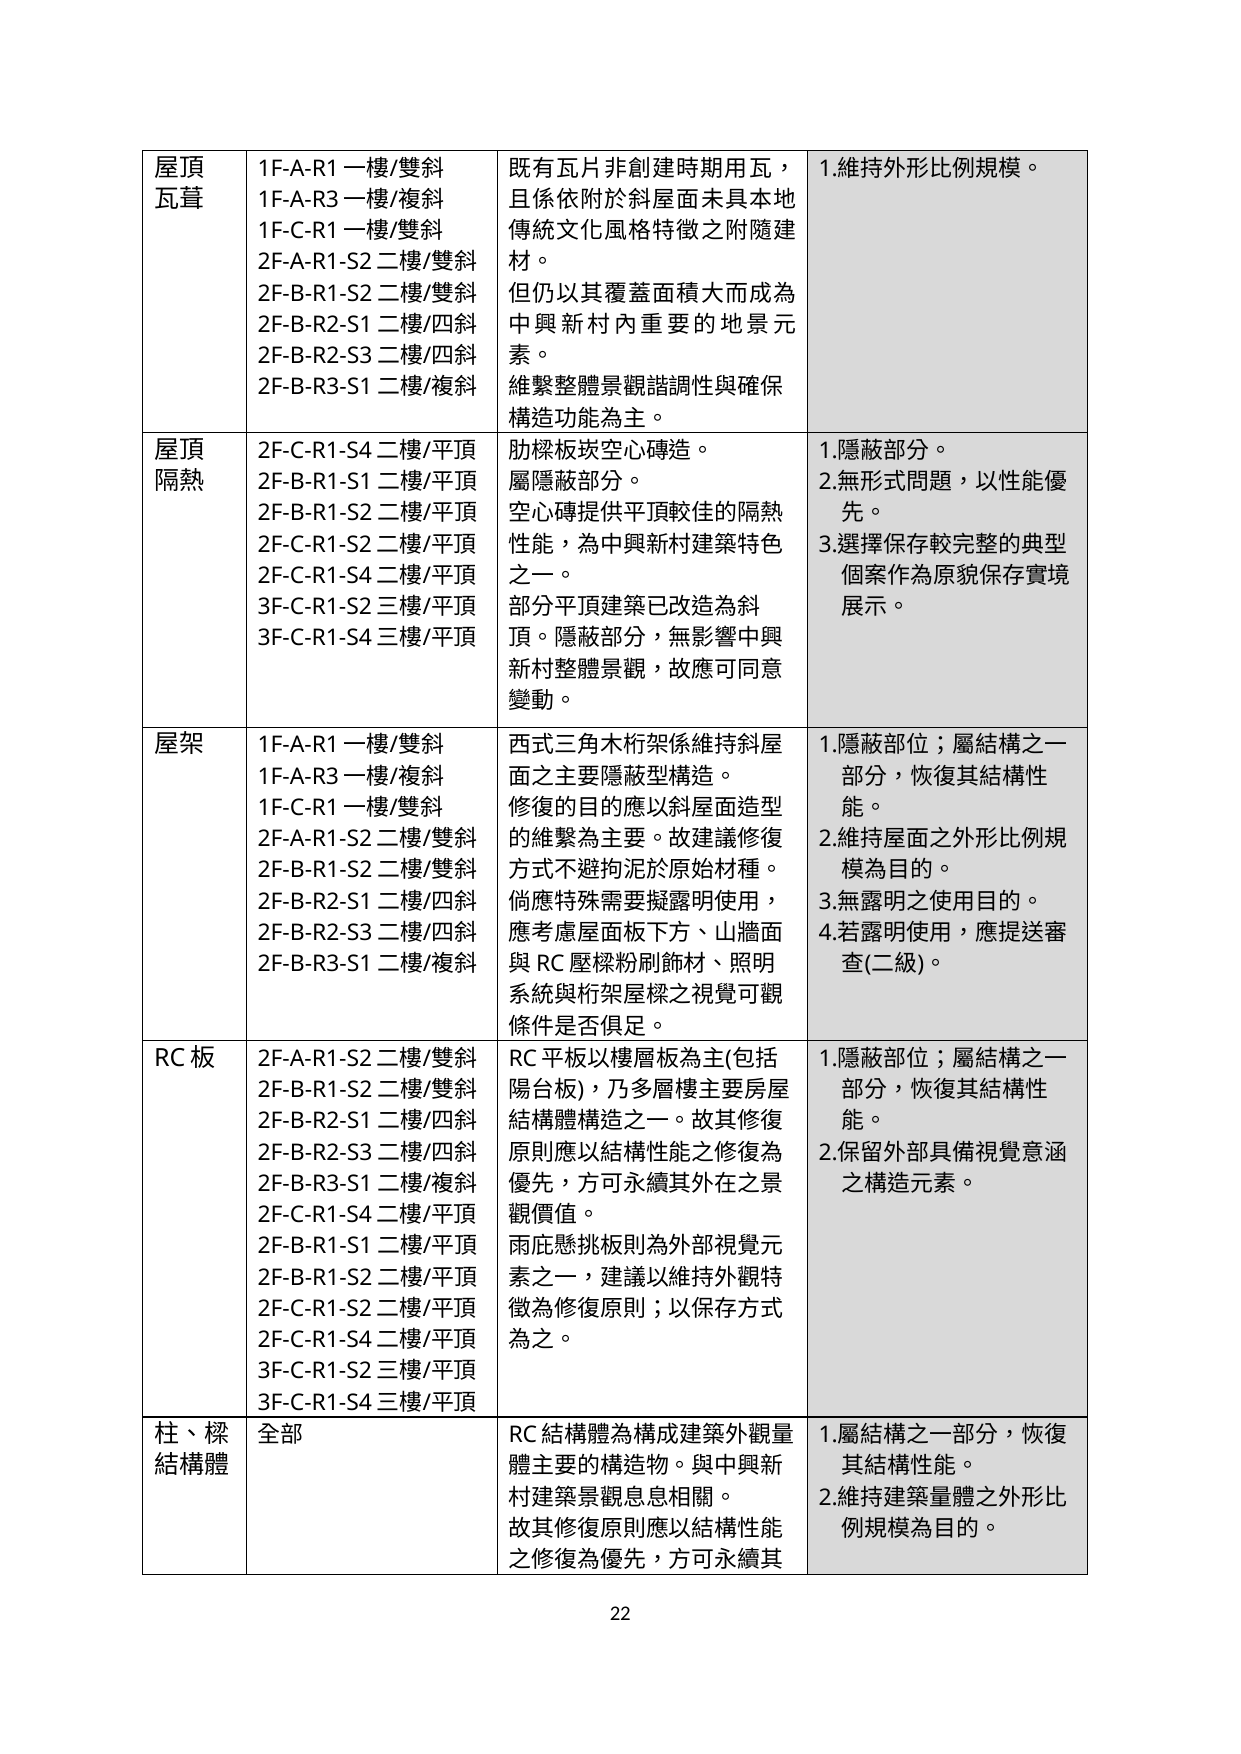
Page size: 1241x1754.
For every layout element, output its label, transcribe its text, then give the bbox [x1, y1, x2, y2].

table_cell 柱、樑 結構體 [143, 1418, 246, 1574]
table_cell 1.屬結構之一部分，恢復其結構性能。 2.維持建築量體之外形比例規模為目的。 [808, 1418, 1087, 1574]
table_cell 1.維持外形比例規模。 [808, 151, 1087, 432]
table_cell 屋架 [143, 728, 246, 1040]
table_cell 2F-A-R1-S2二樓/雙斜 2F-B-R1-S2二樓/雙斜 2F-B-R2-S1二樓/四斜 2F-B-R2-S3二樓/四斜 2F-B-R3-S1二樓/複斜 2F-C-R1-S4二樓/平頂 2F-B-R1-S1二樓/平頂 2F-B-R1-S2二樓/平頂 2F-C-R1-S2二樓/平頂 2F-C-R1-S4二樓/平頂 3F-C-R1-S2三樓/平頂 3F-C-R1-S4三樓/平頂 [247, 1041, 497, 1416]
table_cell 1F-A-R1一樓/雙斜 1F-A-R3一樓/複斜 1F-C-R1一樓/雙斜 2F-A-R1-S2二樓/雙斜 2F-B-R1-S2二樓/雙斜 2F-B-R2-S1二樓/四斜 2F-B-R2-S3二樓/四斜 2F-B-R3-S1二樓/複斜 [247, 151, 497, 432]
table_cell 1.隱蔽部位；屬結構之一部分，恢復其結構性能。 2.維持屋面之外形比例規模為目的。 3.無露明之使用目的。 4.若露明使用，應提送審查(二級)。 [808, 728, 1087, 1040]
table_cell 全部 [247, 1418, 497, 1574]
table_cell RC結構體為構成建築外觀量體主要的構造物。與中興新村建築景觀息息相關。 故其修復原則應以結構性能之修復為優先，方可永續其 [498, 1418, 807, 1574]
table_cell 既有瓦片非創建時期用瓦，且係依附於斜屋面未具本地傳統文化風格特徵之附隨建材。 但仍以其覆蓋面積大而成為中興新村內重要的地景元素。 維繫整體景觀諧調性與確保構造功能為主。 [498, 151, 807, 432]
table_cell 1F-A-R1一樓/雙斜 1F-A-R3一樓/複斜 1F-C-R1一樓/雙斜 2F-A-R1-S2二樓/雙斜 2F-B-R1-S2二樓/雙斜 2F-B-R2-S1二樓/四斜 2F-B-R2-S3二樓/四斜 2F-B-R3-S1二樓/複斜 [247, 728, 497, 1040]
table_cell 西式三角木桁架係維持斜屋面之主要隱蔽型構造。 修復的目的應以斜屋面造型的維繫為主要。故建議修復方式不避拘泥於原始材種。倘應特殊需要擬露明使用，應考慮屋面板下方、山牆面與RC壓樑粉刷飾材、照明系統與桁架屋樑之視覺可觀條件是否俱足。 [498, 728, 807, 1040]
table_cell 1.隱蔽部位；屬結構之一部分，恢復其結構性能。 2.保留外部具備視覺意涵之構造元素。 [808, 1041, 1087, 1416]
table_cell 屋頂 隔熱 [143, 433, 246, 727]
table_cell 屋頂 瓦葺 [143, 151, 246, 432]
table_cell 肋樑板崁空心磚造。 屬隱蔽部分。 空心磚提供平頂較佳的隔熱性能，為中興新村建築特色之一。 部分平頂建築已改造為斜頂。隱蔽部分，無影響中興新村整體景觀，故應可同意變動。 [498, 433, 807, 727]
table_cell RC平板以樓層板為主(包括陽台板)，乃多層樓主要房屋結構體構造之一。故其修復原則應以結構性能之修復為優先，方可永續其外在之景觀價值。 雨庇懸挑板則為外部視覺元素之一，建議以維持外觀特徵為修復原則；以保存方式為之。 [498, 1041, 807, 1416]
table_cell 1.隱蔽部分。 2.無形式問題，以性能優先。 3.選擇保存較完整的典型個案作為原貌保存實境展示。 [808, 433, 1087, 727]
table_cell 2F-C-R1-S4二樓/平頂 2F-B-R1-S1二樓/平頂 2F-B-R1-S2二樓/平頂 2F-C-R1-S2二樓/平頂 2F-C-R1-S4二樓/平頂 3F-C-R1-S2三樓/平頂 3F-C-R1-S4三樓/平頂 [247, 433, 497, 727]
table_cell RC板 [143, 1041, 246, 1416]
